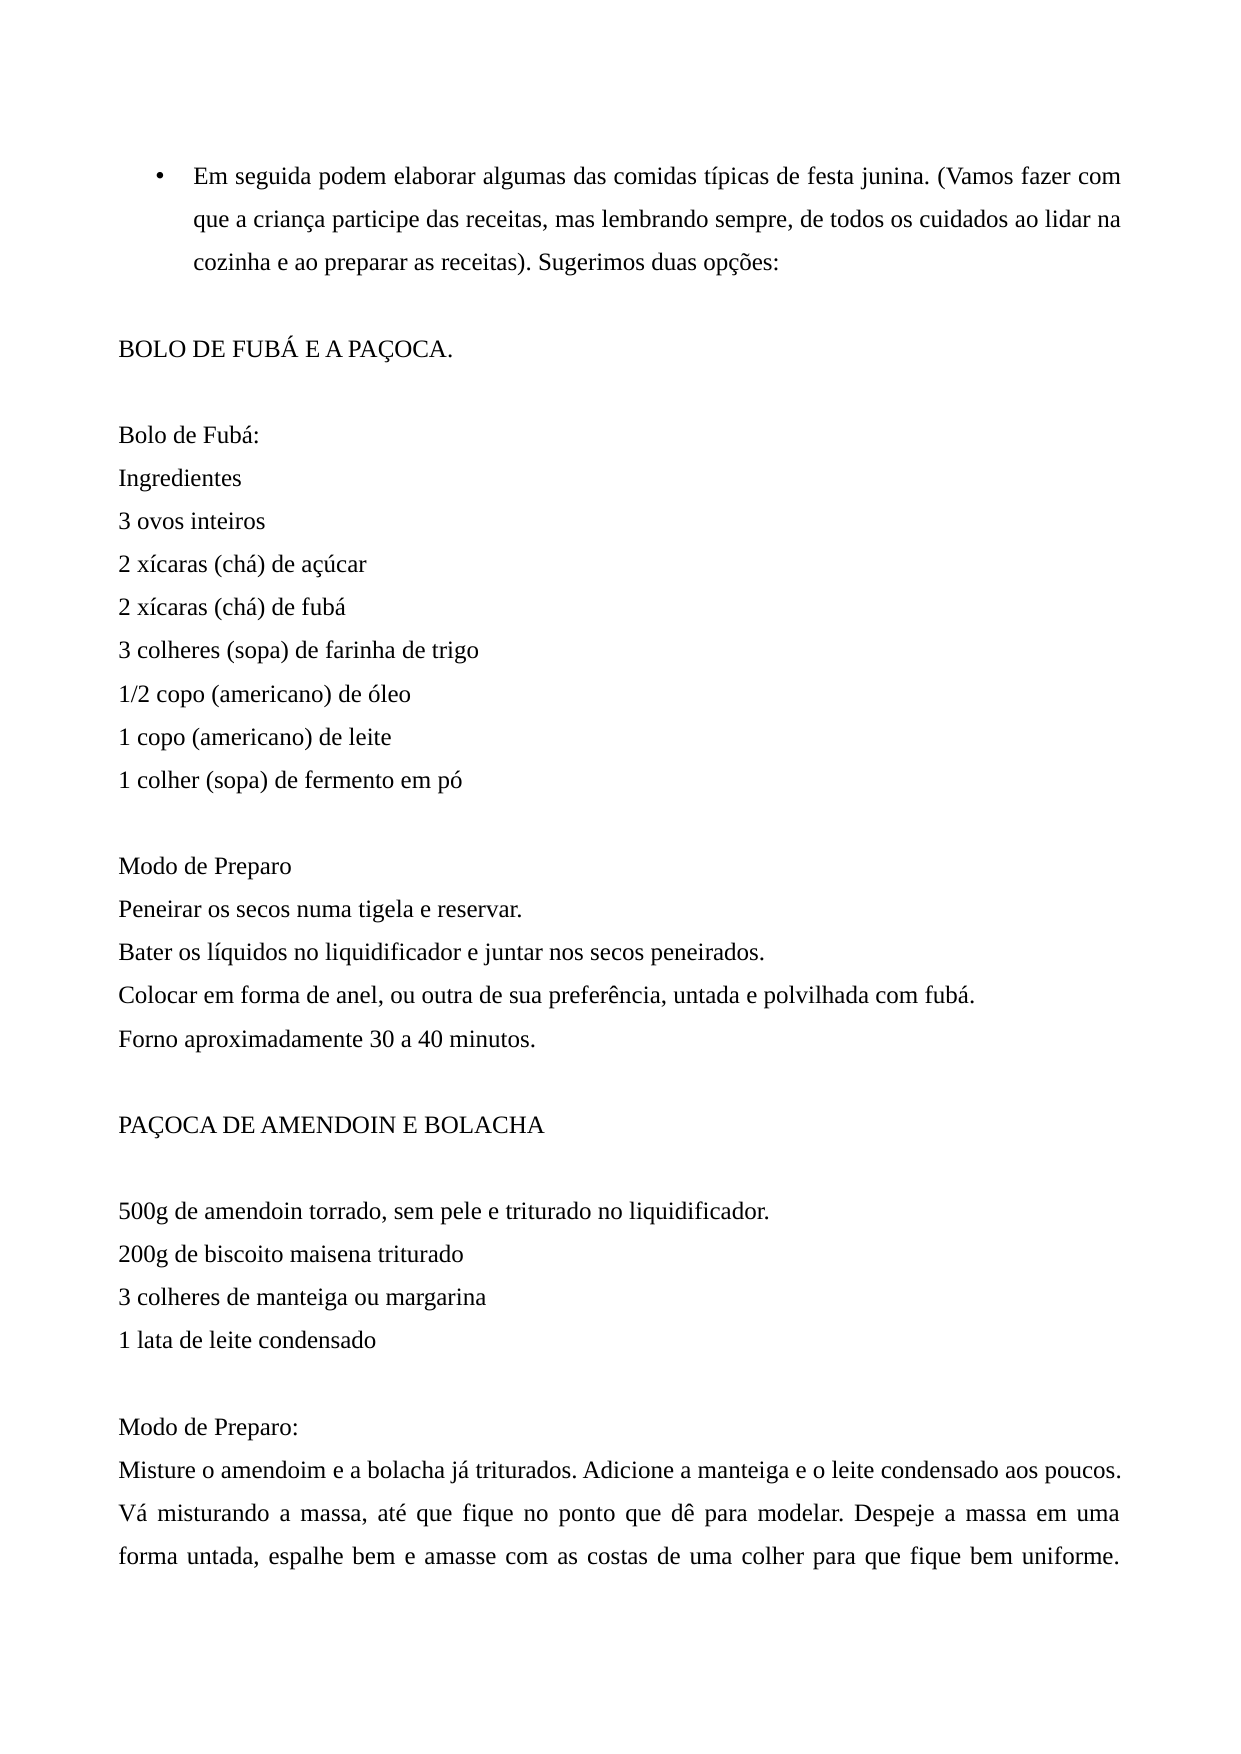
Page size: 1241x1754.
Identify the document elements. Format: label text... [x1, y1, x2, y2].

text PAÇOCA DE AMENDOIN E BOLACHA [118, 1110, 1122, 1139]
text Colocar em forma de anel, ou outra de sua preferência, untada e polvilhada com fubá. [118, 981, 1122, 1009]
text Forno aproximadamente 30 a 40 minutos. [118, 1024, 1122, 1052]
text 3 ovos inteiros [118, 506, 1122, 535]
text Bolo de Fubá: [118, 420, 1122, 449]
text Misture o amendoim e a bolacha já triturados. Adicione a manteiga e o leite condensado aos poucos. Vá misturando a massa, até que fique no ponto que dê para modelar. Despeje a massa em uma forma untada, espalhe bem e amasse com as costas de uma colher para que fique bem uniforme. [118, 1455, 1122, 1570]
text Bater os líquidos no liquidificador e juntar nos secos peneirados. [118, 937, 1122, 966]
text Ingredientes [118, 463, 1122, 492]
text Modo de Preparo: [118, 1412, 1122, 1441]
text 3 colheres de manteiga ou margarina [118, 1282, 1122, 1311]
text 2 xícaras (chá) de açúcar [118, 549, 1122, 578]
text 500g de amendoin torrado, sem pele e triturado no liquidificador. [118, 1196, 1122, 1225]
subtitle Modo de Preparo [118, 851, 1122, 880]
text 3 colheres (sopa) de farinha de trigo [118, 636, 1122, 664]
text 1 lata de leite condensado [118, 1326, 1122, 1354]
text 2 xícaras (chá) de fubá [118, 592, 1122, 621]
text 1 copo (americano) de leite [118, 722, 1122, 751]
text 200g de biscoito maisena triturado [118, 1239, 1122, 1268]
list Em seguida podem elaborar algumas das comidas típicas de festa junina. (Vamos fazer com que a criança participe das receitas, mas lembrando sempre, de todos os cuidados ao lidar na cozinha e ao preparar as receitas). Sugerimos duas opções: [156, 161, 1122, 276]
text Peneirar os secos numa tigela e reservar. [118, 894, 1122, 923]
text 1 colher (sopa) de fermento em pó [118, 765, 1122, 794]
text 1/2 copo (americano) de óleo [118, 679, 1122, 707]
text BOLO DE FUBÁ E A PAÇOCA. [118, 334, 1122, 362]
